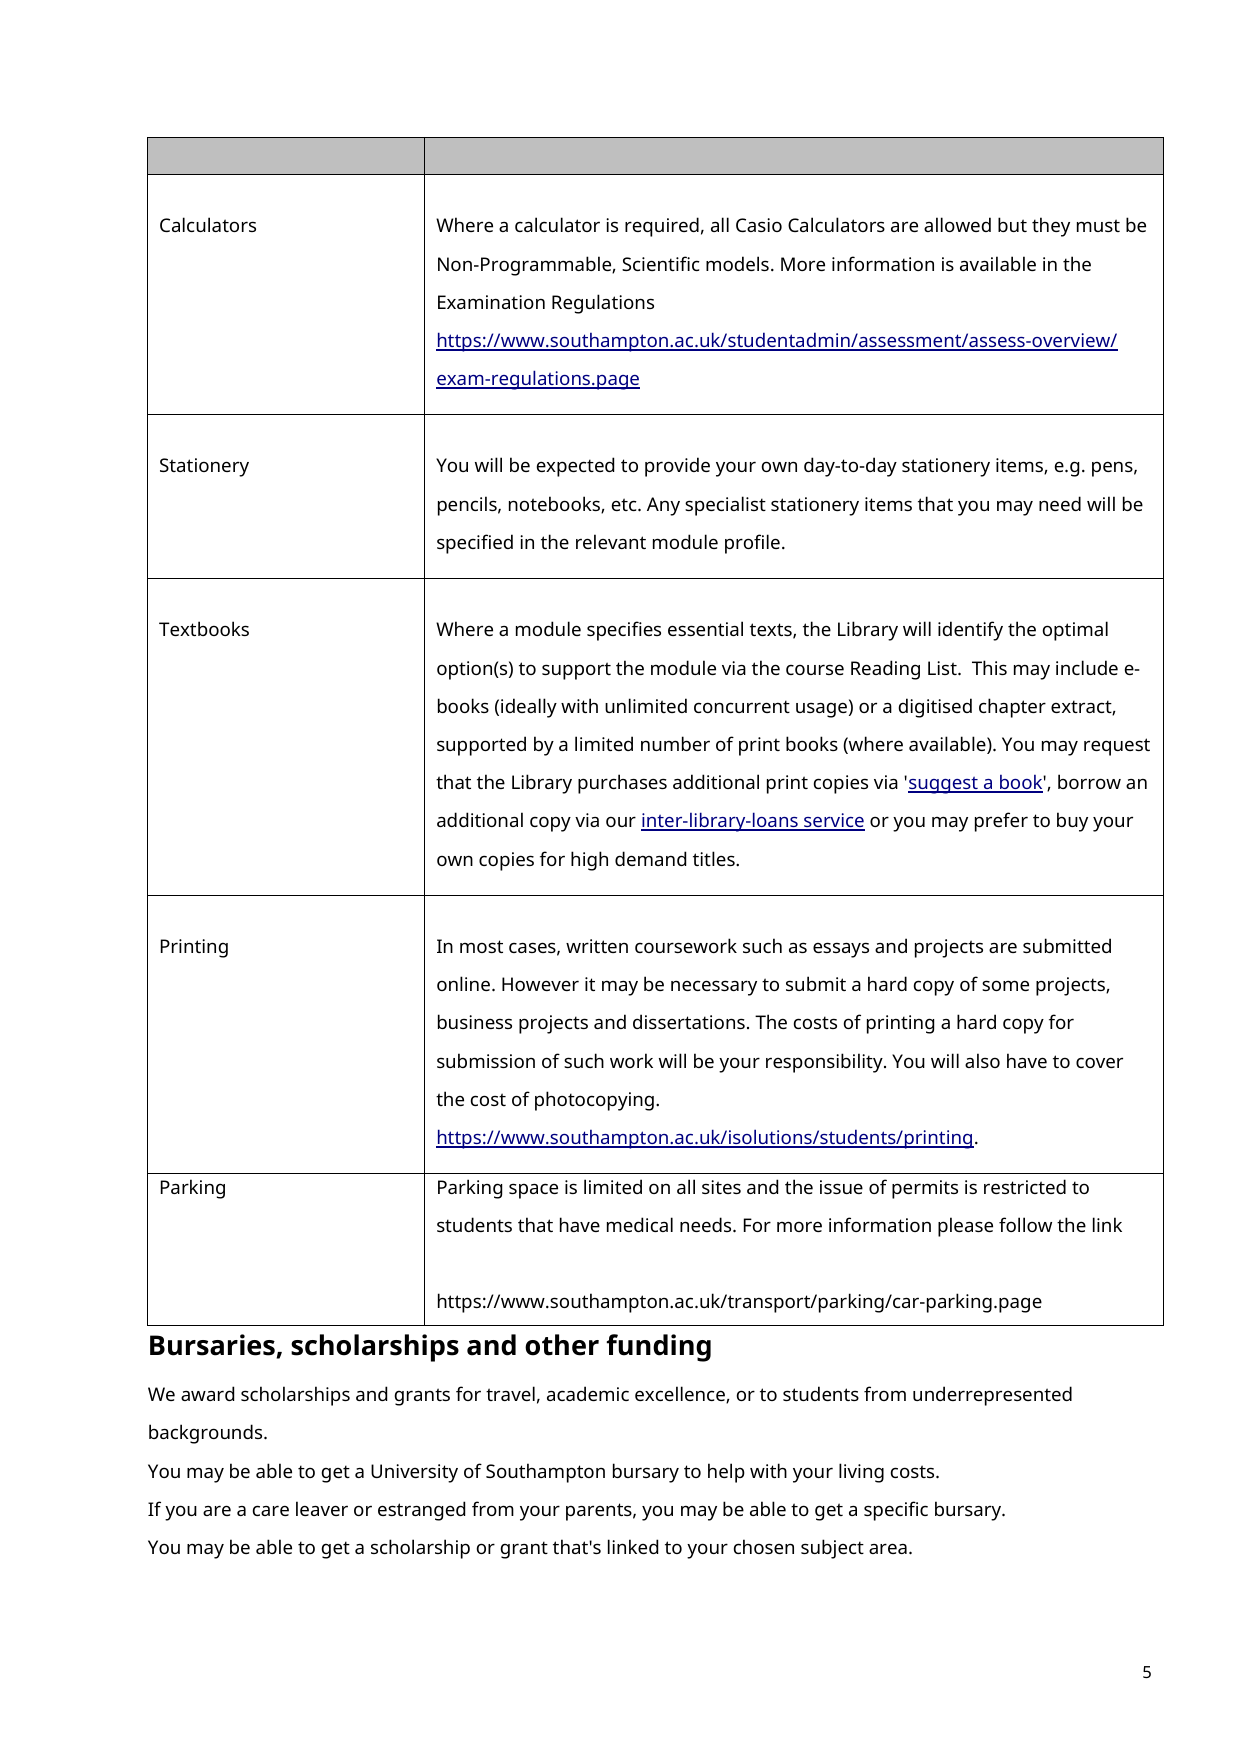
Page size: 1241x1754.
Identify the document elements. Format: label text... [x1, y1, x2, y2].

table_cell You will be expected to provide your own day-to-day stationery items, e.g. pens, pencils, notebooks, etc. Any specialist stationery items that you may need will be specified in the relevant module profile. [425, 415, 1163, 578]
table_header [148, 138, 424, 174]
table_cell Textbooks [148, 579, 424, 895]
text We award scholarships and grants for travel, academic excellence, or to students from underrepresented backgrounds. [148, 1381, 1152, 1445]
table_cell Parking space is limited on all sites and the issue of permits is restricted to students that have medical needs. For more information please follow the link https://www.southampton.ac.uk/transport/parking/car-parking.page [425, 1174, 1163, 1325]
table_cell Stationery [148, 415, 424, 578]
table_cell Parking [148, 1174, 424, 1325]
table_cell In most cases, written coursework such as essays and projects are submitted online. However it may be necessary to submit a hard copy of some projects, business projects and dissertations. The costs of printing a hard copy for submission of such work will be your responsibility. You will also have to cover the cost of photocopying. https://www.southampton.ac.uk/isolutions/students/printing. [425, 896, 1163, 1173]
table_cell Printing [148, 896, 424, 1173]
text You may be able to get a scholarship or grant that's linked to your chosen subject area. [148, 1534, 1152, 1560]
table_cell Where a calculator is required, all Casio Calculators are allowed but they must be Non-Programmable, Scientific models. More information is available in the Examination Regulations https://www.southampton.ac.uk/studentadmin/assessment/assess-overview/exam-regulations.page [425, 175, 1163, 414]
text If you are a care leaver or estranged from your parents, you may be able to get a specific bursary. [148, 1496, 1152, 1522]
table_header [425, 138, 1163, 174]
subtitle Bursaries, scholarships and other funding [148, 1326, 1152, 1363]
table_cell Calculators [148, 175, 424, 414]
text You may be able to get a University of Southampton bursary to help with your living costs. [148, 1458, 1152, 1483]
table_cell Where a module specifies essential texts, the Library will identify the optimal option(s) to support the module via the course Reading List. This may include e-books (ideally with unlimited concurrent usage) or a digitised chapter extract, supported by a limited number of print books (where available). You may request that the Library purchases additional print copies via 'suggest a book', borrow an additional copy via our inter-library-loans service or you may prefer to buy your own copies for high demand titles. [425, 579, 1163, 895]
